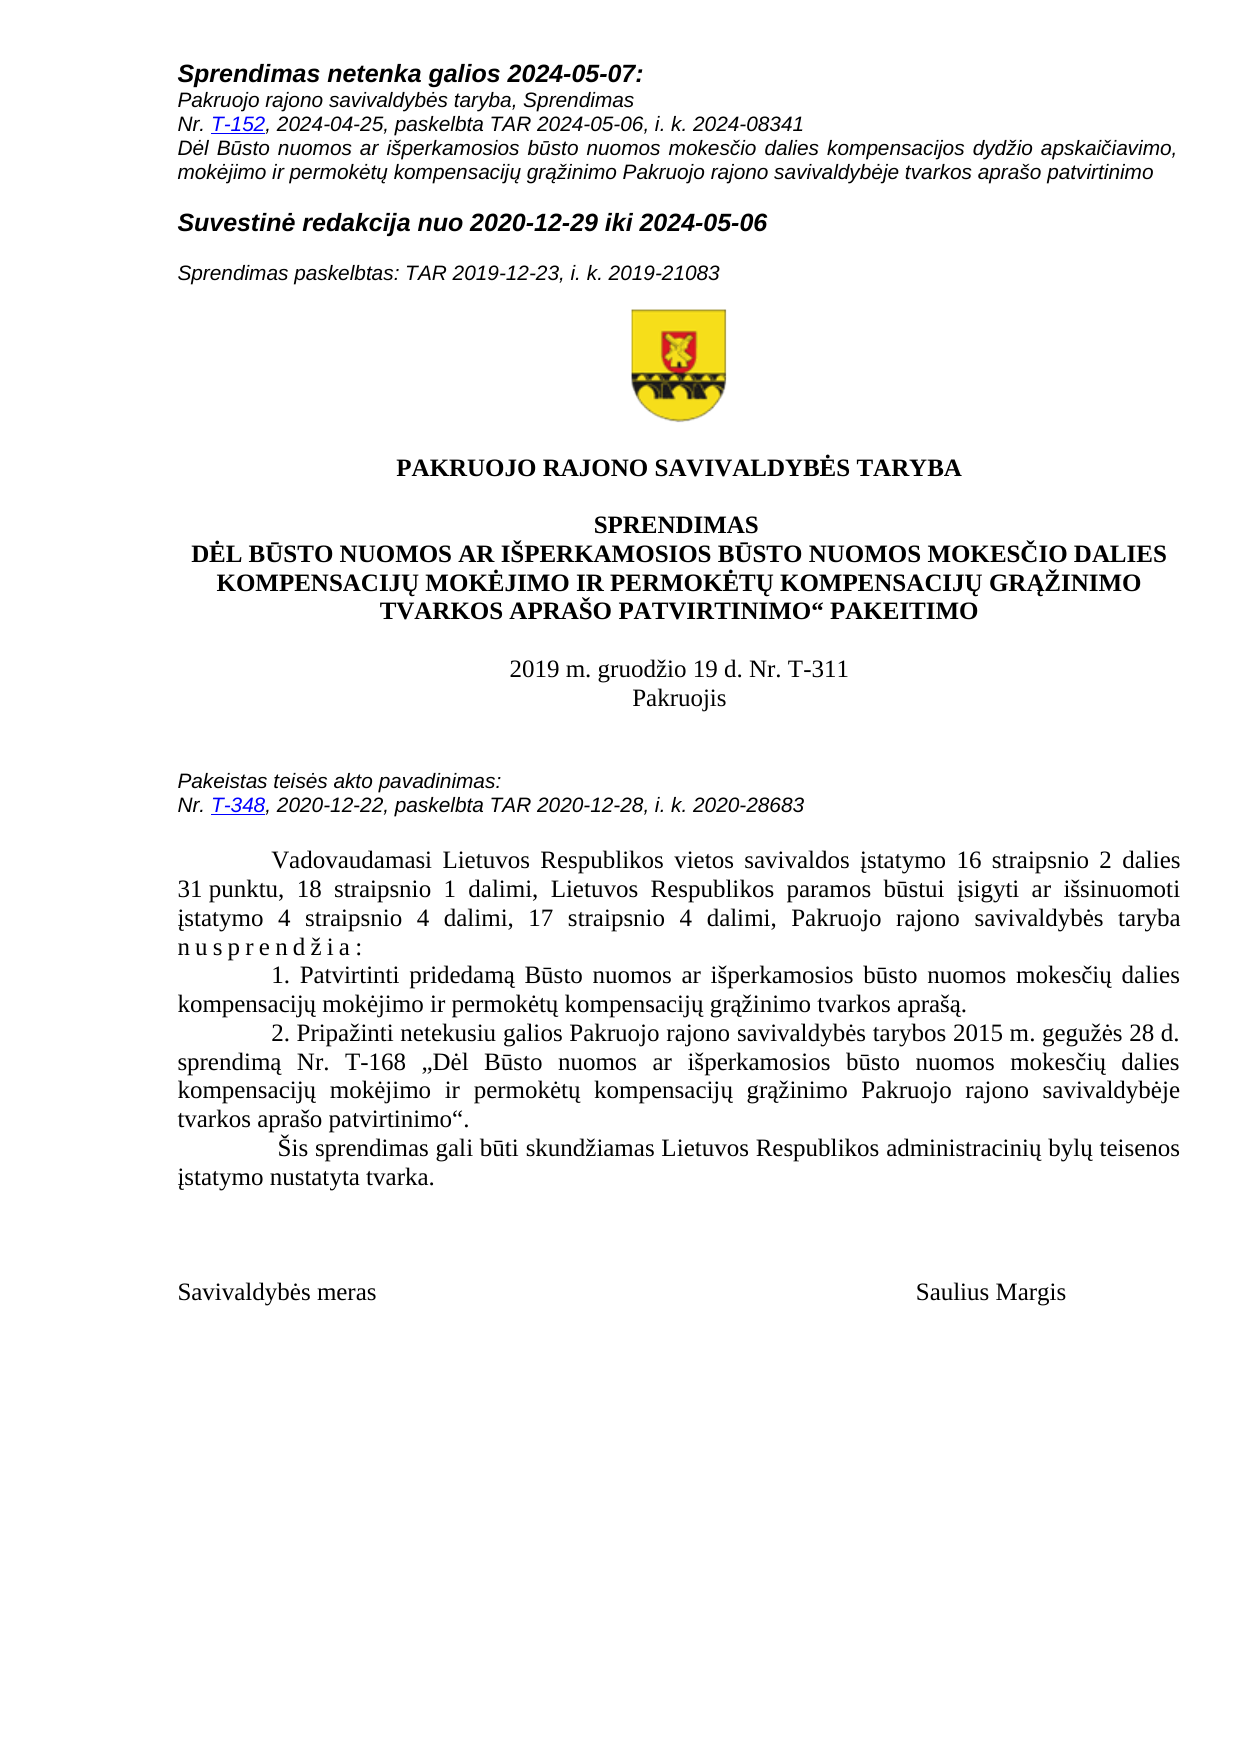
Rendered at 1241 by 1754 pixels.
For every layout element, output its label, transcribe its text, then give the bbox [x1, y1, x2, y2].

text Vadovaudamasi Lietuvos Respublikos vietos savivaldos įstatymo 16 straipsnio 2 dalies 31 punktu, 18 straipsnio 1 dalimi, Lietuvos Respublikos paramos būstui įsigyti ar išsinuomoti įstatymo 4 straipsnio 4 dalimi, 17 straipsnio 4 dalimi, Pakruojo rajono savivaldybės taryba nusprendžia: [177, 846, 1181, 961]
text Pakruojo rajono savivaldybės taryba, Sprendimas [177, 88, 1181, 112]
text 2. Pripažinti netekusiu galios Pakruojo rajono savivaldybės tarybos 2015 m. gegužės 28 d. sprendimą Nr. T-168 „Dėl Būsto nuomos ar išperkamosios būsto nuomos mokesčių dalies kompensacijų mokėjimo ir permokėtų kompensacijų grąžinimo Pakruojo rajono savivaldybėje tvarkos aprašo patvirtinimo“. [177, 1018, 1181, 1133]
text Pakruojis [177, 683, 1181, 711]
text Pakeistas teisės akto pavadinimas: [177, 769, 1181, 793]
text Sprendimas netenka galios 2024-05-07: [177, 59, 1181, 88]
text SPRENDIMAS [177, 510, 1181, 539]
text Suvestinė redakcija nuo 2020-12-29 iki 2024-05-06 [177, 208, 1181, 236]
text Savivaldybės meras Saulius Margis [177, 1277, 1183, 1306]
text Nr. T-152, 2024-04-25, paskelbta TAR 2024-05-06, i. k. 2024-08341 [177, 112, 1181, 136]
text 2019 m. gruodžio 19 d. Nr. T-311 [177, 654, 1181, 683]
text Nr. T-348, 2020-12-22, paskelbta TAR 2020-12-28, i. k. 2020-28683 [177, 793, 1181, 817]
text DĖL BŪSTO NUOMOS AR IŠPERKAMOSIOS BŪSTO NUOMOS MOKESČIO DALIES KOMPENSACIJŲ MOKĖJIMO IR PERMOKĖTŲ KOMPENSACIJŲ GRĄŽINIMO TVARKOS APRAŠO PATVIRTINIMO“ PAKEITIMO [177, 539, 1181, 625]
text 1. Patvirtinti pridedamą Būsto nuomos ar išperkamosios būsto nuomos mokesčių dalies kompensacijų mokėjimo ir permokėtų kompensacijų grąžinimo tvarkos aprašą. [177, 961, 1181, 1018]
text PAKRUOJO RAJONO SAVIVALDYBĖS TARYBA [177, 453, 1181, 481]
text Sprendimas paskelbtas: TAR 2019-12-23, i. k. 2019-21083 [177, 260, 1181, 284]
text Šis sprendimas gali būti skundžiamas Lietuvos Respublikos administracinių bylų teisenos įstatymo nustatyta tvarka. [177, 1133, 1181, 1191]
text Dėl Būsto nuomos ar išperkamosios būsto nuomos mokesčio dalies kompensacijos dydžio apskaičiavimo, mokėjimo ir permokėtų kompensacijų grąžinimo Pakruojo rajono savivaldybėje tvarkos aprašo patvirtinimo [177, 136, 1181, 184]
